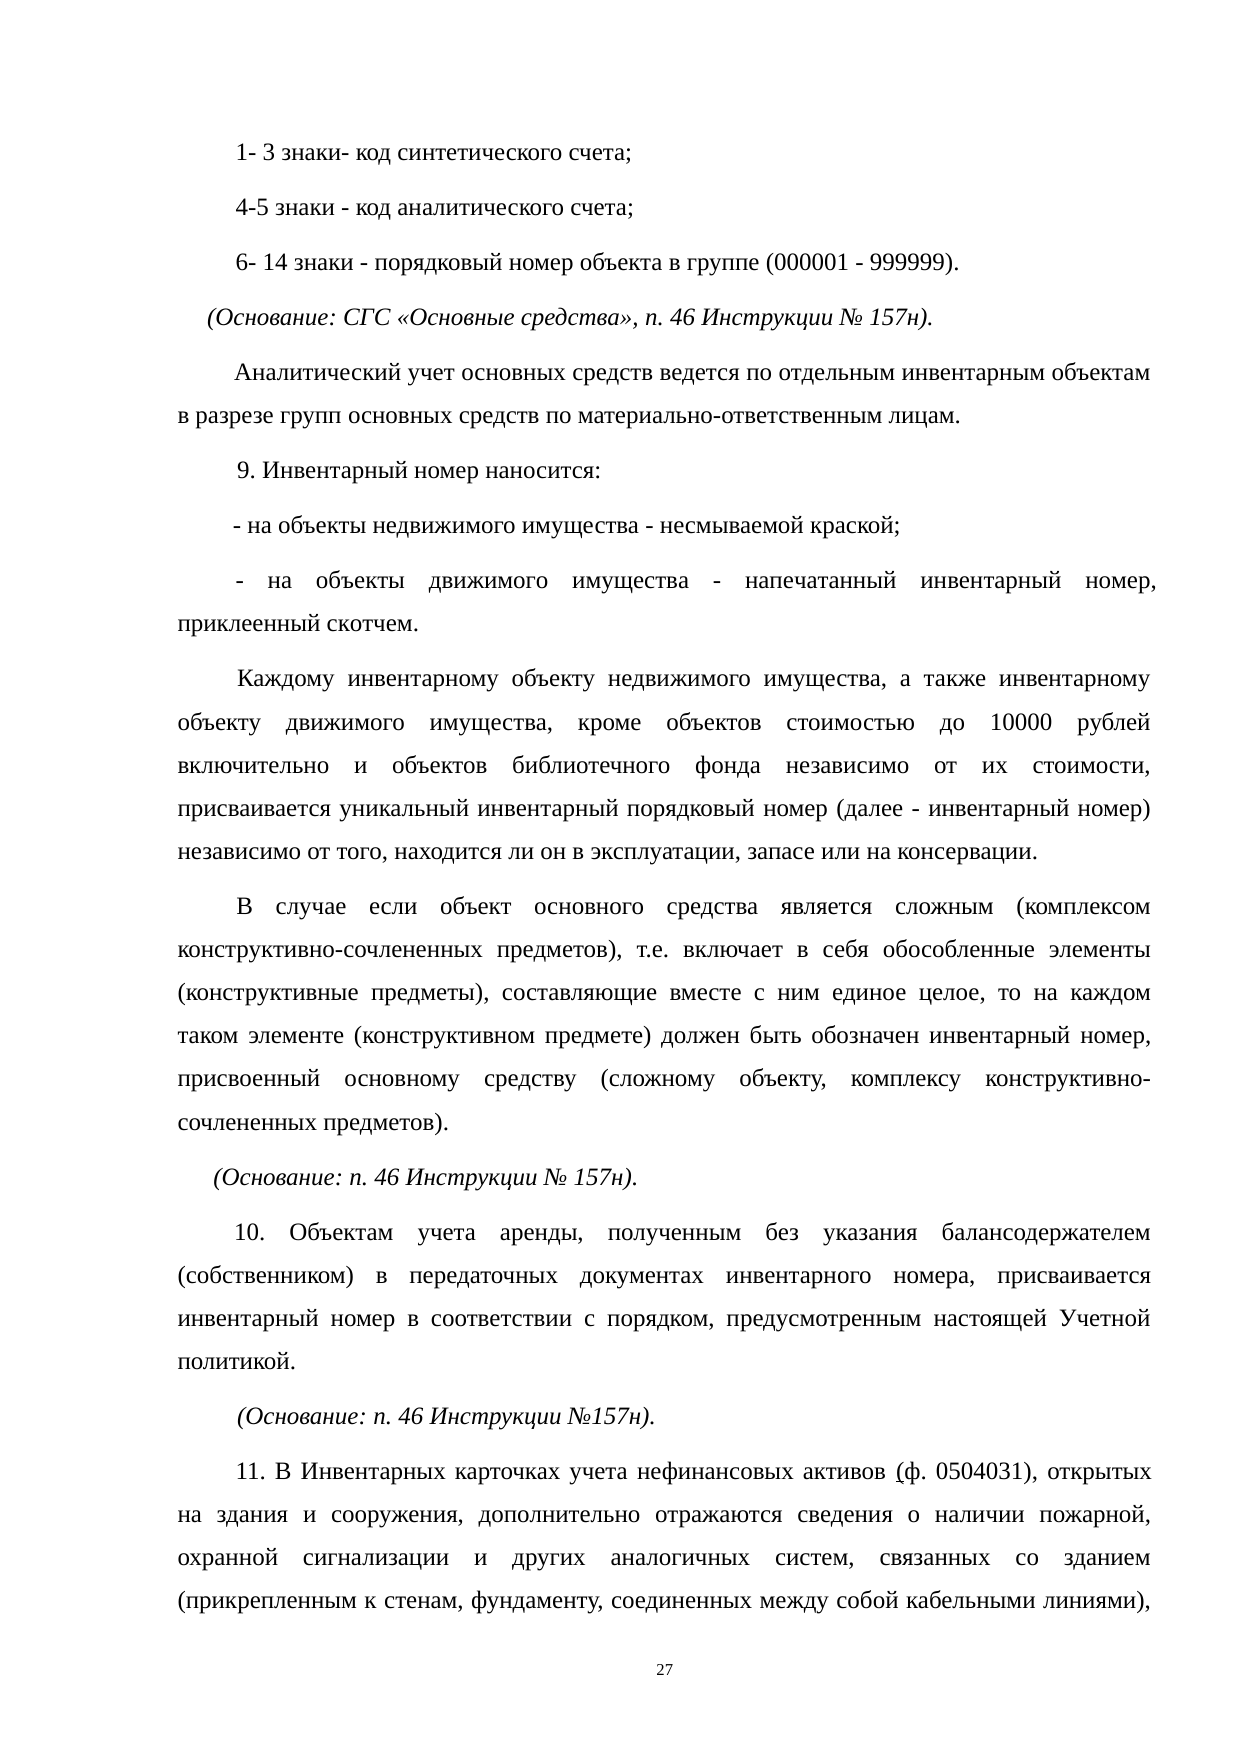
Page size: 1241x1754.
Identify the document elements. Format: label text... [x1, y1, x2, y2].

text - на объекты движимого имущества - напечатанный инвентарный номер, приклеенный скотчем. [177, 565, 1157, 637]
text 11. В Инвентарных карточках учета нефинансовых активов (ф. 0504031), открытых на здания и сооружения, дополнительно отражаются сведения о наличии пожарной, охранной сигнализации и других аналогичных систем, связанных со зданием (прикрепленным к стенам, фундаменту, соединенных между собой кабельными линиями), [177, 1456, 1152, 1614]
text (Основание: СГС «Основные средства», п. 46 Инструкции № 157н). [177, 302, 1152, 331]
text (Основание: п. 46 Инструкции № 157н). [177, 1162, 1152, 1190]
text - на объекты недвижимого имущества - несмываемой краской; [177, 510, 1152, 539]
text 6- 14 знаки - порядковый номер объекта в группе (000001 - 999999). [177, 247, 1152, 276]
text 9. Инвентарный номер наносится: [177, 455, 1152, 484]
text 4-5 знаки - код аналитического счета; [177, 192, 1152, 221]
text 10. Объектам учета аренды, полученным без указания балансодержателем (собственником) в передаточных документах инвентарного номера, присваивается инвентарный номер в соответствии с порядком, предусмотренным настоящей Учетной политикой. [177, 1217, 1152, 1375]
text Аналитический учет основных средств ведется по отдельным инвентарным объектам в разрезе групп основных средств по материально-ответственным лицам. [177, 357, 1152, 429]
text 1- 3 знаки- код синтетического счета; [177, 137, 1152, 166]
text Каждому инвентарному объекту недвижимого имущества, а также инвентарному объекту движимого имущества, кроме объектов стоимостью до 10000 рублей включительно и объектов библиотечного фонда независимо от их стоимости, присваивается уникальный инвентарный порядковый номер (далее - инвентарный номер) независимо от того, находится ли он в эксплуатации, запасе или на консервации. [177, 663, 1152, 865]
text (Основание: п. 46 Инструкции №157н). [177, 1401, 1152, 1430]
text В случае если объект основного средства является сложным (комплексом конструктивно-сочлененных предметов), т.е. включает в себя обособленные элементы (конструктивные предметы), составляющие вместе с ним единое целое, то на каждом таком элементе (конструктивном предмете) должен быть обозначен инвентарный номер, присвоенный основному средству (сложному объекту, комплексу конструктивно-сочлененных предметов). [177, 891, 1152, 1135]
